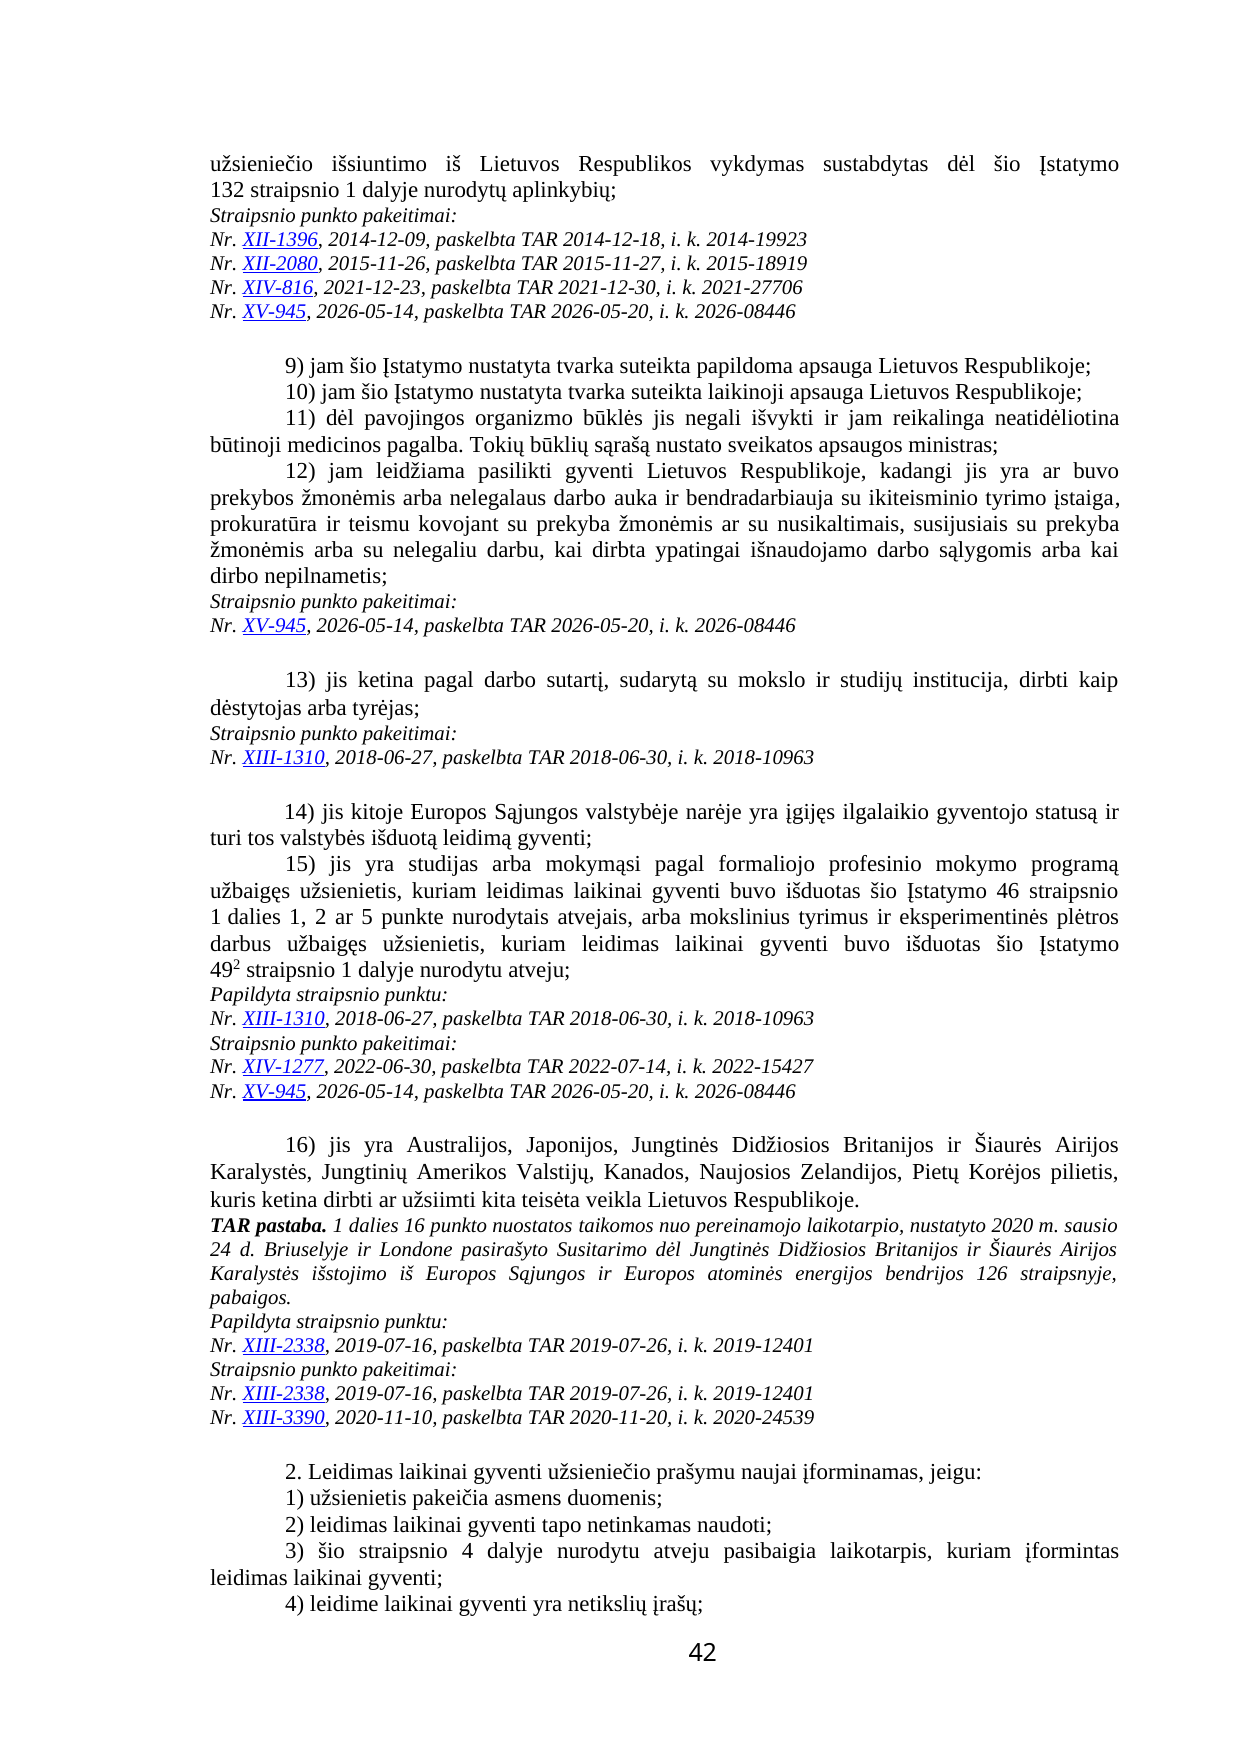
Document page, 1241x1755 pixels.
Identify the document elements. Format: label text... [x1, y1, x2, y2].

text Nr. XV-945, 2026-05-14, paskelbta TAR 2026-05-20, i. k. 2026-08446 [210, 299, 1120, 323]
text 15) jis yra studijas arba mokymąsi pagal formaliojo profesinio mokymo programą užbaigęs užsienietis, kuriam leidimas laikinai gyventi buvo išduotas šio Įstatymo 46 straipsnio 1 dalies 1, 2 ar 5 punkte nurodytais atvejais, arba mokslinius tyrimus ir eksperimentinės plėtros darbus užbaigęs užsienietis, kuriam leidimas laikinai gyventi buvo išduotas šio Įstatymo 492 straipsnio 1 dalyje nurodytu atveju; [210, 851, 1120, 982]
text Straipsnio punkto pakeitimai: [210, 721, 1120, 745]
text Nr. XII-1396, 2014-12-09, paskelbta TAR 2014-12-18, i. k. 2014-19923 [210, 227, 1120, 251]
text Nr. XIII-1310, 2018-06-27, paskelbta TAR 2018-06-30, i. k. 2018-10963 [210, 1006, 1120, 1030]
text Nr. XIII-2338, 2019-07-16, paskelbta TAR 2019-07-26, i. k. 2019-12401 [210, 1381, 1120, 1405]
text Straipsnio punkto pakeitimai: [210, 589, 1120, 613]
text 3) šio straipsnio 4 dalyje nurodytu atveju pasibaigia laikotarpis, kuriam įformintas leidimas laikinai gyventi; [210, 1537, 1120, 1590]
text 2. Leidimas laikinai gyventi užsieniečio prašymu naujai įforminamas, jeigu: [210, 1458, 1120, 1484]
text Nr. XIII-1310, 2018-06-27, paskelbta TAR 2018-06-30, i. k. 2018-10963 [210, 745, 1120, 769]
text 9) jam šio Įstatymo nustatyta tvarka suteikta papildoma apsauga Lietuvos Respublikoje; [210, 352, 1120, 378]
text Nr. XII-2080, 2015-11-26, paskelbta TAR 2015-11-27, i. k. 2015-18919 [210, 251, 1120, 275]
text 12) jam leidžiama pasilikti gyventi Lietuvos Respublikoje, kadangi jis yra ar buvo prekybos žmonėmis arba nelegalaus darbo auka ir bendradarbiauja su ikiteisminio tyrimo įstaiga, prokuratūra ir teismu kovojant su prekyba žmonėmis ar su nusikaltimais, susijusiais su prekyba žmonėmis arba su nelegaliu darbu, kai dirbta ypatingai išnaudojamo darbo sąlygomis arba kai dirbo nepilnametis; [210, 457, 1120, 589]
text Nr. XIII-2338, 2019-07-16, paskelbta TAR 2019-07-26, i. k. 2019-12401 [210, 1333, 1120, 1357]
text 16) jis yra Australijos, Japonijos, Jungtinės Didžiosios Britanijos ir Šiaurės Airijos Karalystės, Jungtinių Amerikos Valstijų, Kanados, Naujosios Zelandijos, Pietų Korėjos pilietis, kuris ketina dirbti ar užsiimti kita teisėta veikla Lietuvos Respublikoje. [210, 1131, 1120, 1213]
text 14) jis kitoje Europos Sąjungos valstybėje narėje yra įgijęs ilgalaikio gyventojo statusą ir turi tos valstybės išduotą leidimą gyventi; [210, 798, 1120, 851]
text Nr. XV-945, 2026-05-14, paskelbta TAR 2026-05-20, i. k. 2026-08446 [210, 613, 1120, 637]
text Straipsnio punkto pakeitimai: [210, 1357, 1120, 1381]
text TAR pastaba. 1 dalies 16 punkto nuostatos taikomos nuo pereinamojo laikotarpio, nustatyto 2020 m. sausio 24 d. Briuselyje ir Londone pasirašyto Susitarimo dėl Jungtinės Didžiosios Britanijos ir Šiaurės Airijos Karalystės išstojimo iš Europos Sąjungos ir Europos atominės energijos bendrijos 126 straipsnyje, pabaigos. [210, 1213, 1120, 1309]
text 11) dėl pavojingos organizmo būklės jis negali išvykti ir jam reikalinga neatidėliotina būtinoji medicinos pagalba. Tokių būklių sąrašą nustato sveikatos apsaugos ministras; [210, 404, 1120, 457]
text Straipsnio punkto pakeitimai: [210, 203, 1120, 227]
text 10) jam šio Įstatymo nustatyta tvarka suteikta laikinoji apsauga Lietuvos Respublikoje; [210, 378, 1120, 404]
text 1) užsienietis pakeičia asmens duomenis; [210, 1484, 1120, 1511]
text Nr. XV-945, 2026-05-14, paskelbta TAR 2026-05-20, i. k. 2026-08446 [210, 1078, 1120, 1103]
text 4) leidime laikinai gyventi yra netikslių įrašų; [210, 1590, 1120, 1616]
text 13) jis ketina pagal darbo sutartį, sudarytą su mokslo ir studijų institucija, dirbti kaip dėstytojas arba tyrėjas; [210, 666, 1120, 721]
text Papildyta straipsnio punktu: [210, 982, 1120, 1006]
text Papildyta straipsnio punktu: [210, 1309, 1120, 1333]
text Nr. XIV-1277, 2022-06-30, paskelbta TAR 2022-07-14, i. k. 2022-15427 [210, 1054, 1120, 1078]
text Nr. XIII-3390, 2020-11-10, paskelbta TAR 2020-11-20, i. k. 2020-24539 [210, 1405, 1120, 1429]
text užsieniečio išsiuntimo iš Lietuvos Respublikos vykdymas sustabdytas dėl šio Įstatymo 132 straipsnio 1 dalyje nurodytų aplinkybių; [210, 150, 1120, 203]
text 2) leidimas laikinai gyventi tapo netinkamas naudoti; [210, 1511, 1120, 1537]
text Straipsnio punkto pakeitimai: [210, 1030, 1120, 1054]
text Nr. XIV-816, 2021-12-23, paskelbta TAR 2021-12-30, i. k. 2021-27706 [210, 275, 1120, 299]
